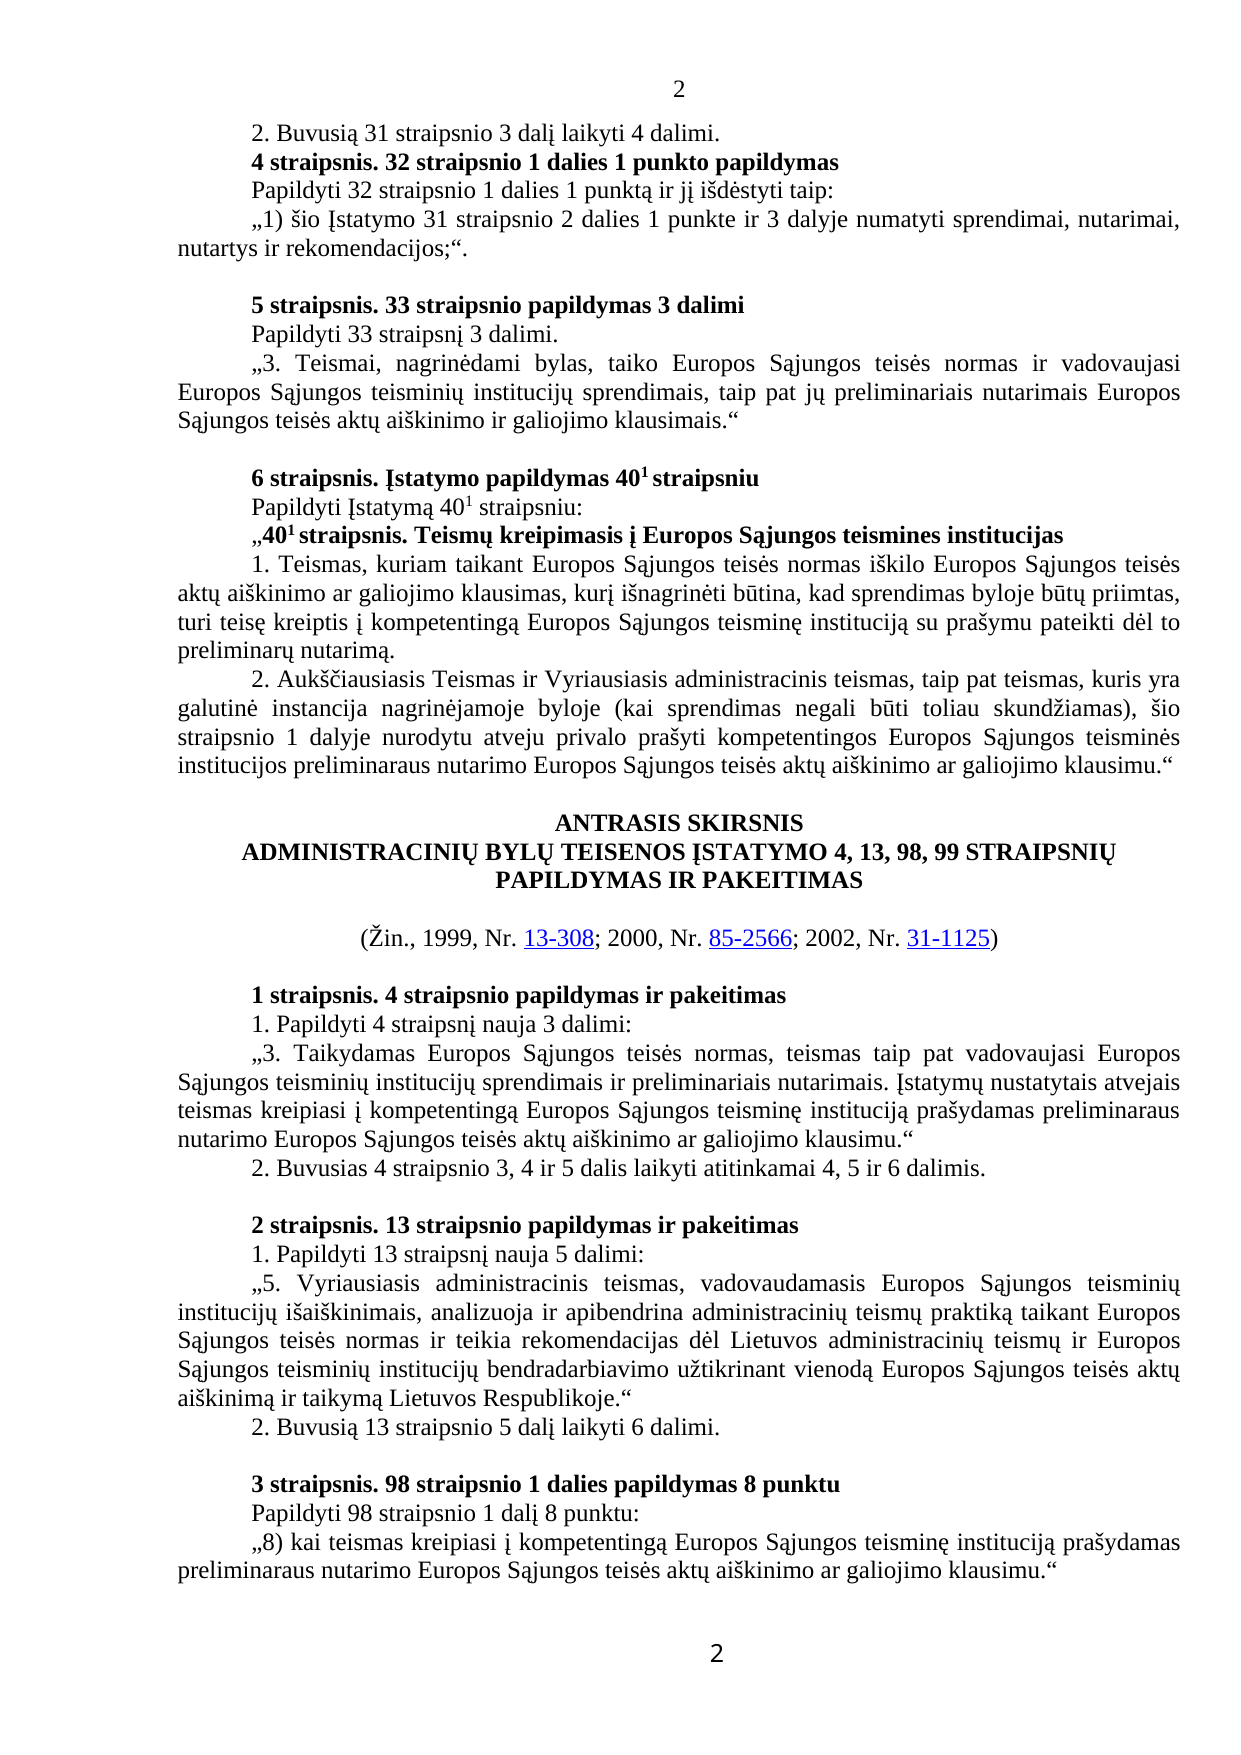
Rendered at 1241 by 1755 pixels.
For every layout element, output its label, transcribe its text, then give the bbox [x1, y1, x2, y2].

text 4 straipsnis. 32 straipsnio 1 dalies 1 punkto papildymas [177, 147, 1181, 176]
text 1. Papildyti 13 straipsnį nauja 5 dalimi: [177, 1239, 1181, 1268]
text ANTRASIS SKIRSNIS [177, 808, 1181, 837]
text „401 straipsnis. Teismų kreipimasis į Europos Sąjungos teismines institucijas [177, 521, 1181, 549]
text 1. Teismas, kuriam taikant Europos Sąjungos teisės normas iškilo Europos Sąjungos teisės aktų aiškinimo ar galiojimo klausimas, kurį išnagrinėti būtina, kad sprendimas byloje būtų priimtas, turi teisę kreiptis į kompetentingą Europos Sąjungos teisminę instituciją su prašymu pateikti dėl to preliminarų nutarimą. [177, 549, 1181, 664]
text 1. Papildyti 4 straipsnį nauja 3 dalimi: [177, 1009, 1181, 1038]
text „5. Vyriausiasis administracinis teismas, vadovaudamasis Europos Sąjungos teisminių institucijų išaiškinimais, analizuoja ir apibendrina administracinių teismų praktiką taikant Europos Sąjungos teisės normas ir teikia rekomendacijas dėl Lietuvos administracinių teismų ir Europos Sąjungos teisminių institucijų bendradarbiavimo užtikrinant vienodą Europos Sąjungos teisės aktų aiškinimą ir taikymą Lietuvos Respublikoje.“ [177, 1268, 1181, 1412]
text 5 straipsnis. 33 straipsnio papildymas 3 dalimi [177, 291, 1181, 319]
text 6 straipsnis. Įstatymo papildymas 401 straipsniu [177, 463, 1181, 492]
text (Žin., 1999, Nr. 13-308; 2000, Nr. 85-2566; 2002, Nr. 31-1125) [177, 923, 1181, 952]
text 2 straipsnis. 13 straipsnio papildymas ir pakeitimas [177, 1211, 1181, 1239]
text Papildyti 33 straipsnį 3 dalimi. [177, 319, 1181, 348]
text Papildyti Įstatymą 401 straipsniu: [177, 492, 1181, 521]
text 3 straipsnis. 98 straipsnio 1 dalies papildymas 8 punktu [177, 1469, 1181, 1498]
text „8) kai teismas kreipiasi į kompetentingą Europos Sąjungos teisminę instituciją prašydamas preliminaraus nutarimo Europos Sąjungos teisės aktų aiškinimo ar galiojimo klausimu.“ [177, 1527, 1181, 1584]
text 2. Buvusias 4 straipsnio 3, 4 ir 5 dalis laikyti atitinkamai 4, 5 ir 6 dalimis. [177, 1153, 1181, 1182]
text 2. Aukščiausiasis Teismas ir Vyriausiasis administracinis teismas, taip pat teismas, kuris yra galutinė instancija nagrinėjamoje byloje (kai sprendimas negali būti toliau skundžiamas), šio straipsnio 1 dalyje nurodytu atveju privalo prašyti kompetentingos Europos Sąjungos teisminės institucijos preliminaraus nutarimo Europos Sąjungos teisės aktų aiškinimo ar galiojimo klausimu.“ [177, 664, 1181, 779]
text Papildyti 98 straipsnio 1 dalį 8 punktu: [177, 1498, 1181, 1527]
text „1) šio Įstatymo 31 straipsnio 2 dalies 1 punkte ir 3 dalyje numatyti sprendimai, nutarimai, nutartys ir rekomendacijos;“. [177, 204, 1181, 262]
text Papildyti 32 straipsnio 1 dalies 1 punktą ir jį išdėstyti taip: [177, 176, 1181, 204]
text ADMINISTRACINIŲ BYLŲ TEISENOS ĮSTATYMO 4, 13, 98, 99 STRAIPSNIŲ PAPILDYMAS IR PAKEITIMAS [177, 837, 1181, 894]
text 1 straipsnis. 4 straipsnio papildymas ir pakeitimas [177, 981, 1181, 1009]
text 2. Buvusią 31 straipsnio 3 dalį laikyti 4 dalimi. [177, 118, 1181, 147]
text „3. Teismai, nagrinėdami bylas, taiko Europos Sąjungos teisės normas ir vadovaujasi Europos Sąjungos teisminių institucijų sprendimais, taip pat jų preliminariais nutarimais Europos Sąjungos teisės aktų aiškinimo ir galiojimo klausimais.“ [177, 348, 1181, 434]
text 2. Buvusią 13 straipsnio 5 dalį laikyti 6 dalimi. [177, 1412, 1181, 1441]
text „3. Taikydamas Europos Sąjungos teisės normas, teismas taip pat vadovaujasi Europos Sąjungos teisminių institucijų sprendimais ir preliminariais nutarimais. Įstatymų nustatytais atvejais teismas kreipiasi į kompetentingą Europos Sąjungos teisminę instituciją prašydamas preliminaraus nutarimo Europos Sąjungos teisės aktų aiškinimo ar galiojimo klausimu.“ [177, 1038, 1181, 1153]
